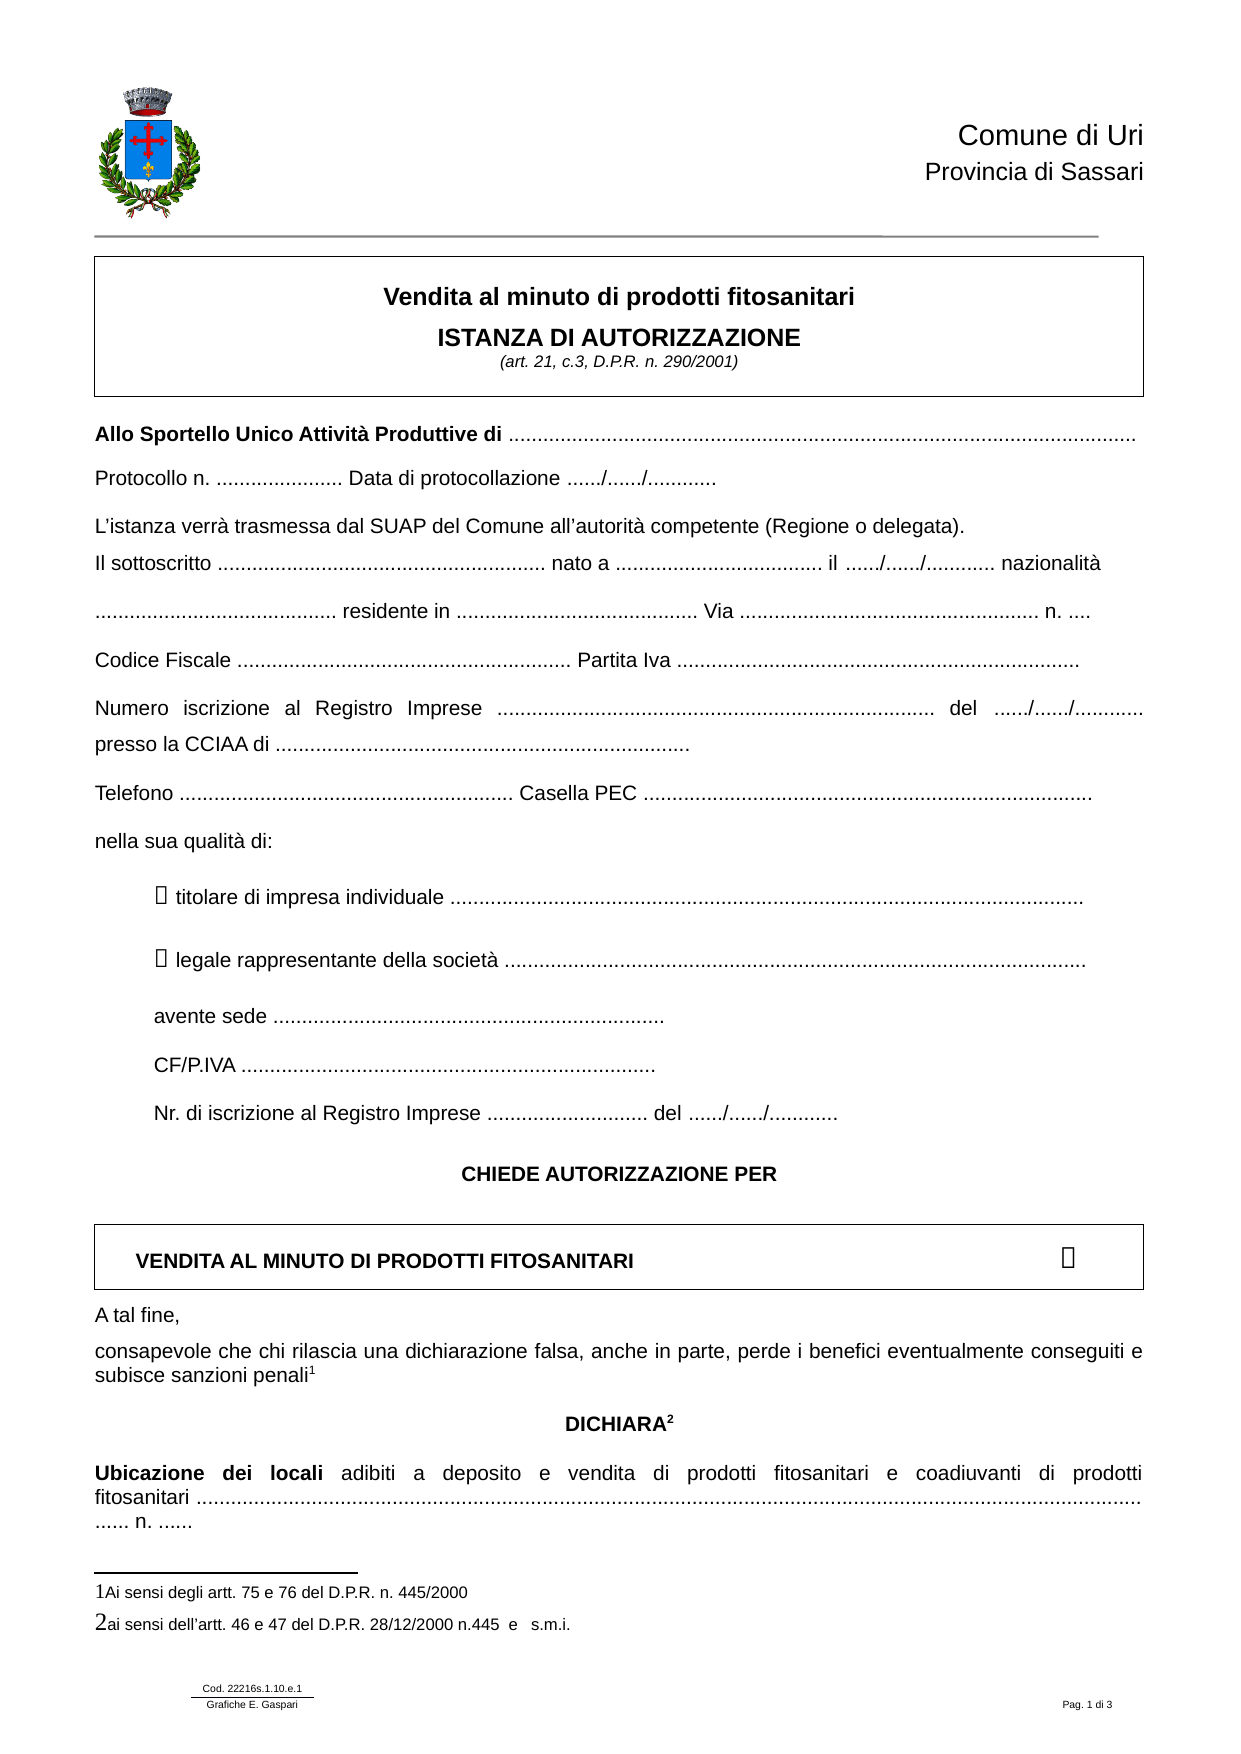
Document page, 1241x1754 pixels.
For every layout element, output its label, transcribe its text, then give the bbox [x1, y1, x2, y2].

text consapevole che chi rilascia una dichiarazione falsa, anche in parte, perde i benefici eventualmente conseguiti e subisce sanzioni penali [94, 1339, 1144, 1387]
text Provincia di Sassari [200, 157, 1144, 185]
text Protocollo n. ...................... Data di protocollazione ....../....../............ [94, 466, 1144, 490]
table_header VENDITA AL MINUTO DI PRODOTTI FITOSANITARI  [95, 1225, 1143, 1289]
text Allo Sportello Unico Attività Produttive di ............................................................................................................. [94, 422, 1144, 446]
text Il sottoscritto ......................................................... nato a .................................... il ....../....../............ nazionalità [94, 551, 1144, 575]
text CF/P.IVA ........................................................................ [153, 1053, 1144, 1077]
text Numero iscrizione al Registro Imprese ............................................................................ del ....../....../............ presso la CCIAA di ........................................................................ [94, 696, 1144, 756]
text ai sensi dell’artt. 46 e 47 del D.P.R. 28/12/2000 n.445 e s.m.i. [94, 1607, 1144, 1636]
text Ubicazione dei locali adibiti a deposito e vendita di prodotti fitosanitari e coadiuvanti di prodotti fitosanitari .......................................................................................................................................................................... n. ...... [94, 1461, 1144, 1533]
text Ai sensi degli artt. 75 e 76 del D.P.R. n. 445/2000 [94, 1579, 1144, 1603]
text A tal fine, [94, 1303, 1144, 1327]
picture [98, 87, 200, 219]
text CHIEDE AUTORIZZAZIONE PER [94, 1162, 1144, 1186]
text .......................................... residente in .......................................... Via .................................................... n. .... [94, 599, 1144, 623]
text nella sua qualità di: [94, 829, 1144, 853]
table_header Vendita al minuto di prodotti fitosanitari ISTANZA DI AUTORIZZAZIONE (art. 21, c.3, D.P.R. n. 290/2001) [95, 257, 1143, 396]
text Nr. di iscrizione al Registro Imprese ............................ del ....../....../............ [153, 1101, 1144, 1125]
text Codice Fiscale .......................................................... Partita Iva ...................................................................... [94, 648, 1144, 672]
text Comune di Uri [200, 118, 1144, 152]
text  legale rappresentante della società ..................................................................................................... [153, 941, 1144, 975]
text  titolare di impresa individuale .............................................................................................................. [153, 877, 1144, 911]
text L’istanza verrà trasmessa dal SUAP del Comune all’autorità competente (Regione o delegata). [94, 514, 1144, 538]
text avente sede .................................................................... [153, 1004, 1144, 1028]
text Telefono .......................................................... Casella PEC .............................................................................. [94, 780, 1144, 804]
text DICHIARA [94, 1412, 1144, 1436]
